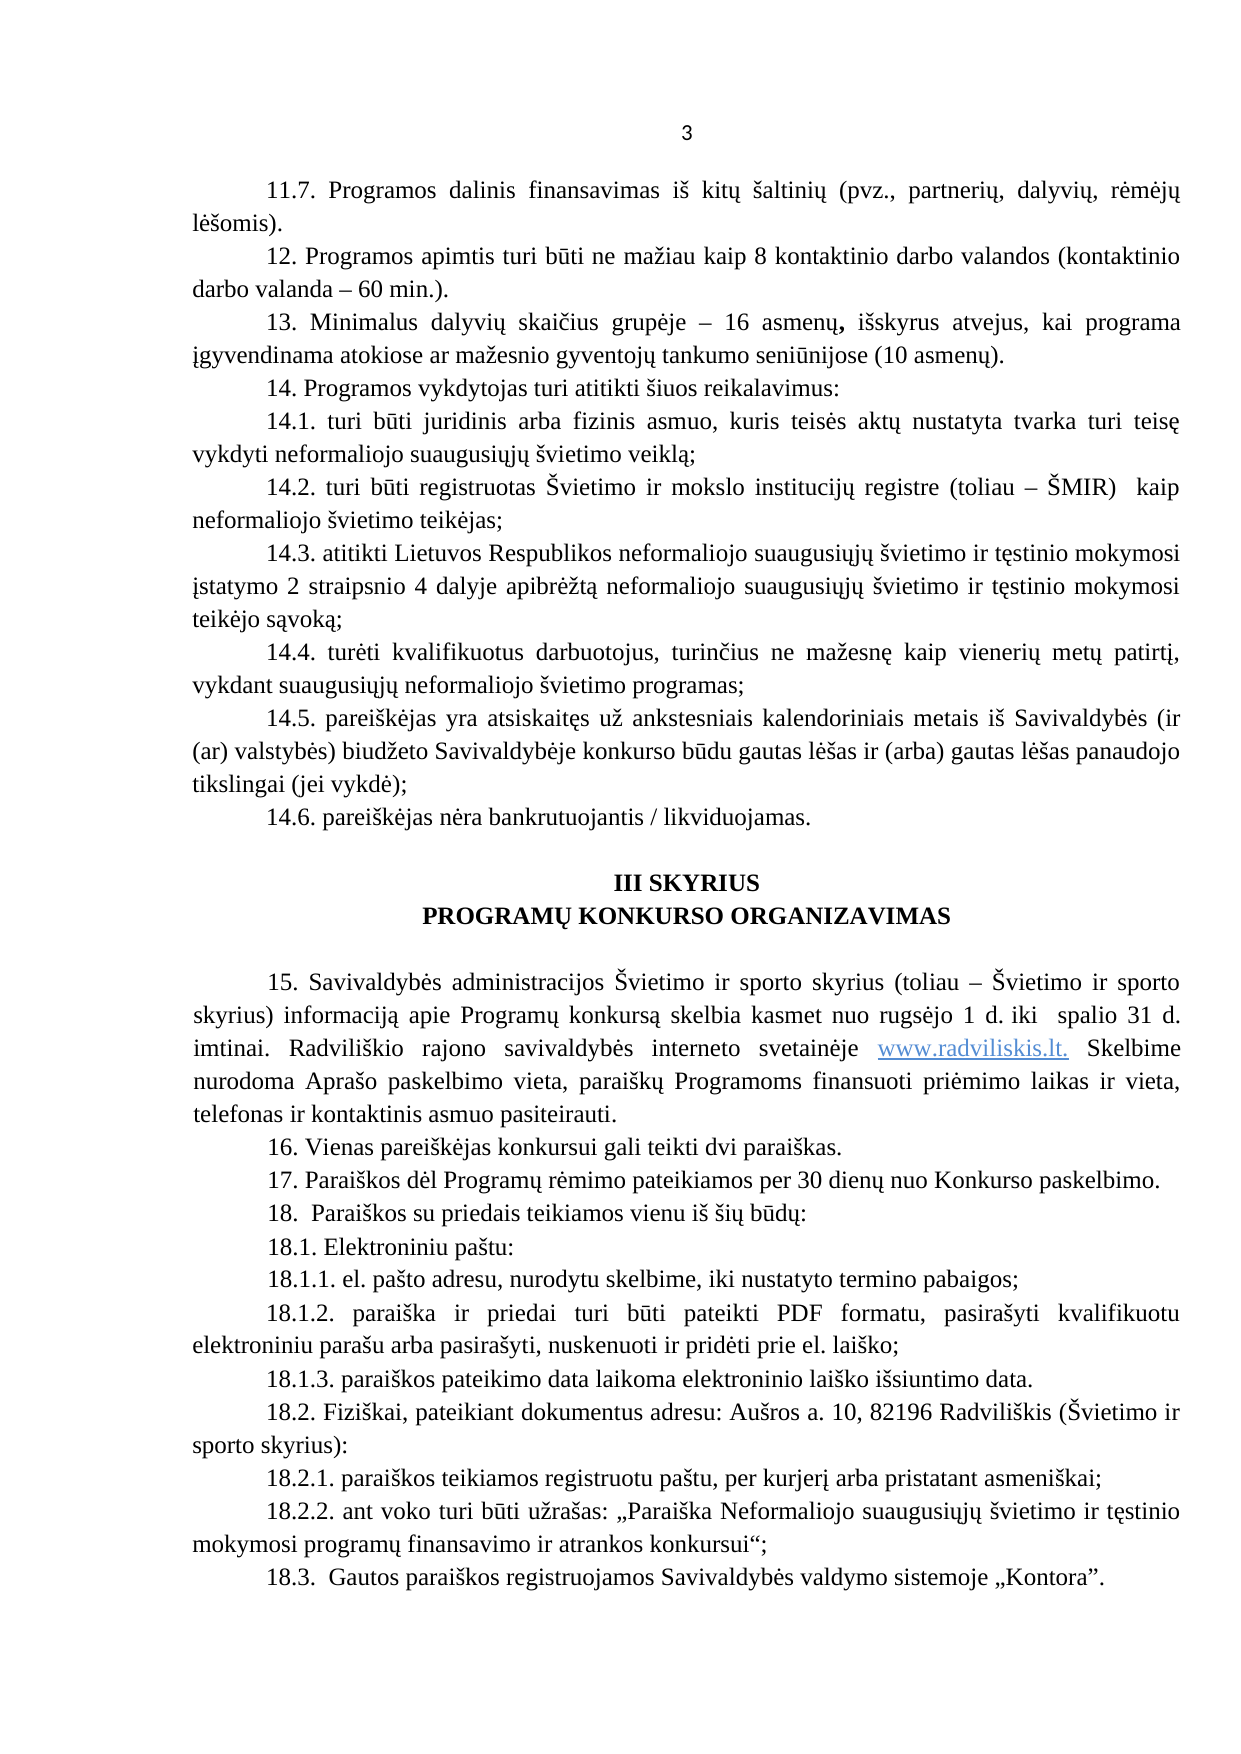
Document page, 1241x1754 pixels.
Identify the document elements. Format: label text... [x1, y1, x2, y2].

text 18.3. Gautos paraiškos registruojamos Savivaldybės valdymo sistemoje „Kontora”. [192, 1562, 1181, 1591]
text 14.1. turi būti juridinis arba fizinis asmuo, kuris teisės aktų nustatyta tvarka turi teisę vykdyti neformaliojo suaugusiųjų švietimo veiklą; [192, 406, 1181, 468]
text III SKYRIUS [192, 868, 1181, 897]
text 18.1.1. el. pašto adresu, nurodytu skelbime, iki nustatyto termino pabaigos; [267, 1264, 1181, 1293]
text 14.5. pareiškėjas yra atsiskaitęs už ankstesniais kalendoriniais metais iš Savivaldybės (ir (ar) valstybės) biudžeto Savivaldybėje konkurso būdu gautas lėšas ir (arba) gautas lėšas panaudojo tikslingai (jei vykdė); [192, 703, 1181, 798]
text 14.2. turi būti registruotas Švietimo ir mokslo institucijų registre (toliau – ŠMIR) kaip neformaliojo švietimo teikėjas; [192, 472, 1181, 534]
text 18.2.2. ant voko turi būti užrašas: „Paraiška Neformaliojo suaugusiųjų švietimo ir tęstinio mokymosi programų finansavimo ir atrankos konkursui“; [192, 1496, 1181, 1557]
text 16. Vienas pareiškėjas konkursui gali teikti dvi paraiškas. [193, 1132, 1181, 1161]
text 18.1.2. paraiška ir priedai turi būti pateikti PDF formatu, pasirašyti kvalifikuotu elektroniniu parašu arba pasirašyti, nuskenuoti ir pridėti prie el. laiško; [192, 1298, 1181, 1359]
text PROGRAMŲ KONKURSO ORGANIZAVIMAS [192, 901, 1181, 930]
text 18.2.1. paraiškos teikiamos registruotu paštu, per kurjerį arba pristatant asmeniškai; [192, 1463, 1181, 1491]
text 14. Programos vykdytojas turi atitikti šiuos reikalavimus: [192, 373, 1181, 402]
text 18.1.3. paraiškos pateikimo data laikoma elektroninio laiško išsiuntimo data. [192, 1364, 1181, 1392]
text 11.7. Programos dalinis finansavimas iš kitų šaltinių (pvz., partnerių, dalyvių, rėmėjų lėšomis). [192, 175, 1181, 237]
text 14.4. turėti kvalifikuotus darbuotojus, turinčius ne mažesnę kaip vienerių metų patirtį, vykdant suaugusiųjų neformaliojo švietimo programas; [192, 637, 1181, 699]
text 18.2. Fiziškai, pateikiant dokumentus adresu: Aušros a. 10, 82196 Radviliškis (Švietimo ir sporto skyrius): [192, 1397, 1181, 1458]
text 13. Minimalus dalyvių skaičius grupėje – 16 asmenų, išskyrus atvejus, kai programa įgyvendinama atokiose ar mažesnio gyventojų tankumo seniūnijose (10 asmenų). [192, 307, 1181, 369]
text 17. Paraiškos dėl Programų rėmimo pateikiamos per 30 dienų nuo Konkurso paskelbimo. [266, 1166, 1181, 1194]
text 12. Programos apimtis turi būti ne mažiau kaip 8 kontaktinio darbo valandos (kontaktinio darbo valanda – 60 min.). [192, 241, 1181, 303]
text 14.6. pareiškėjas nėra bankrutuojantis / likviduojamas. [192, 802, 1181, 831]
text 15. Savivaldybės administracijos Švietimo ir sporto skyrius (toliau – Švietimo ir sporto skyrius) informaciją apie Programų konkursą skelbia kasmet nuo rugsėjo 1 d. iki spalio 31 d. imtinai. Radviliškio rajono savivaldybės interneto svetainėje www.radviliskis.lt. Skelbime nurodoma Aprašo paskelbimo vieta, paraiškų Programoms finansuoti priėmimo laikas ir vieta, telefonas ir kontaktinis asmuo pasiteirauti. [193, 967, 1181, 1128]
text 18. Paraiškos su priedais teikiamos vienu iš šių būdų: [266, 1198, 1181, 1227]
text 18.1. Elektroniniu paštu: [267, 1232, 1181, 1260]
text 14.3. atitikti Lietuvos Respublikos neformaliojo suaugusiųjų švietimo ir tęstinio mokymosi įstatymo 2 straipsnio 4 dalyje apibrėžtą neformaliojo suaugusiųjų švietimo ir tęstinio mokymosi teikėjo sąvoką; [192, 538, 1181, 633]
